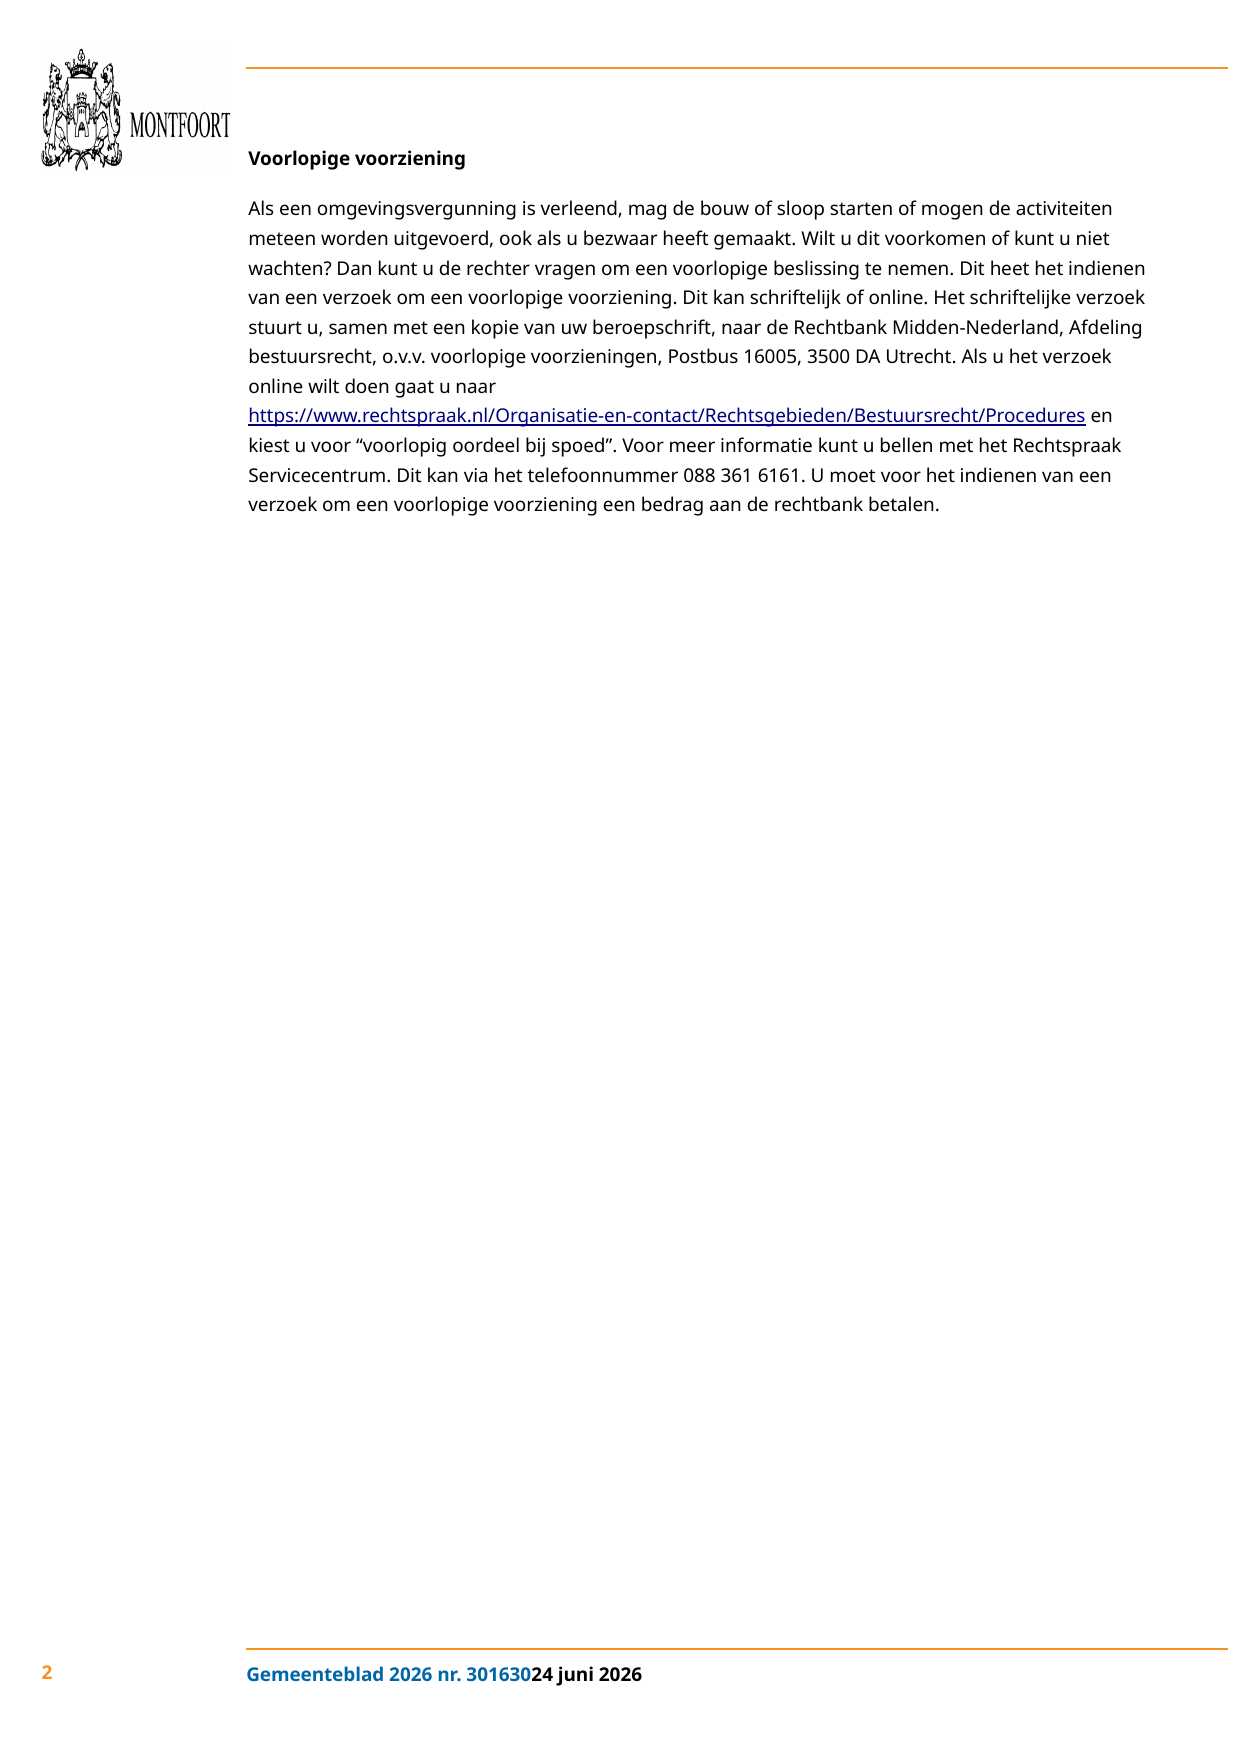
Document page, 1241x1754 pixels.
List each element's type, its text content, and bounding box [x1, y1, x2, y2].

picture [41, 47, 231, 172]
text Voorlopige voorziening [248, 145, 1152, 171]
text Als een omgevingsvergunning is verleend, mag de bouw of sloop starten of mogen de activiteiten meteen worden uitgevoerd, ook als u bezwaar heeft gemaakt. Wilt u dit voorkomen of kunt u niet wachten? Dan kunt u de rechter vragen om een voorlopige beslissing te nemen. Dit heet het indienen van een verzoek om een voorlopige voorziening. Dit kan schriftelijk of online. Het schriftelijke verzoek stuurt u, samen met een kopie van uw beroepschrift, naar de Rechtbank Midden-Nederland, Afdeling bestuursrecht, o.v.v. voorlopige voorzieningen, Postbus 16005, 3500 DA Utrecht. Als u het verzoek online wilt doen gaat u naar https://www.rechtspraak.nl/Organisatie-en-contact/Rechtsgebieden/Bestuursrecht/Procedures en kiest u voor “voorlopig oordeel bij spoed”. Voor meer informatie kunt u bellen met het Rechtspraak Servicecentrum. Dit kan via het telefoonnummer 088 361 6161. U moet voor het indienen van een verzoek om een voorlopige voorziening een bedrag aan de rechtbank betalen. [248, 196, 1152, 517]
